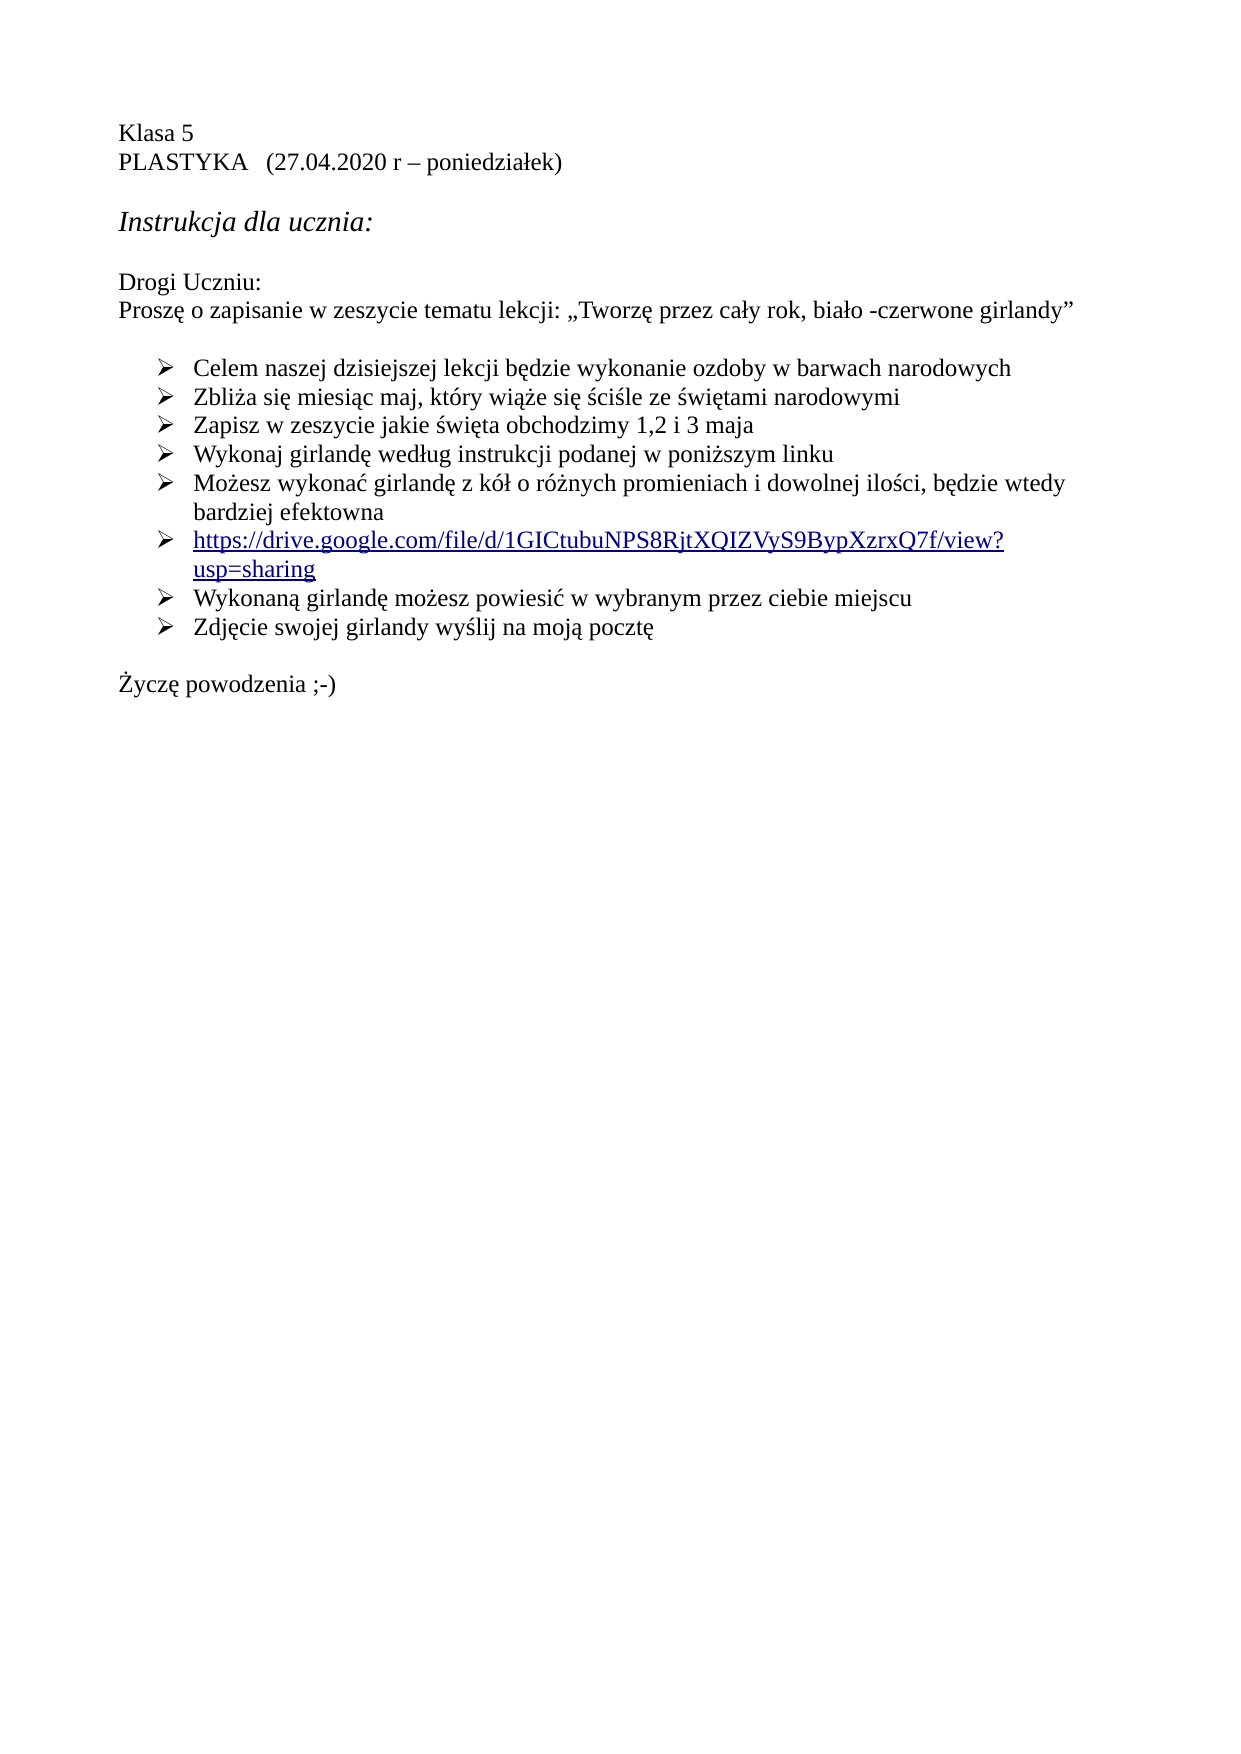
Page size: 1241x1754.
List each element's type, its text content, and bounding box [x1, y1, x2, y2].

list Wykonaną girlandę możesz powiesić w wybranym przez ciebie miejscu [156, 583, 1122, 612]
list Możesz wykonać girlandę z kół o różnych promieniach i dowolnej ilości, będzie wtedy bardziej efektowna [156, 468, 1122, 525]
list Zapisz w zeszycie jakie święta obchodzimy 1,2 i 3 maja [156, 410, 1122, 439]
list https://drive.google.com/file/d/1GICtubuNPS8RjtXQIZVyS9BypXzrxQ7f/view?usp=sharing [156, 525, 1122, 583]
list Wykonaj girlandę według instrukcji podanej w poniższym linku [156, 439, 1122, 468]
text PLASTYKA (27.04.2020 r – poniedziałek) [118, 147, 1122, 176]
text Życzę powodzenia ;-) [118, 669, 1122, 698]
text Klasa 5 [118, 118, 1122, 147]
list Zdjęcie swojej girlandy wyślij na moją pocztę [156, 612, 1122, 640]
list Zbliża się miesiąc maj, który wiąże się ściśle ze świętami narodowymi [156, 382, 1122, 410]
text Proszę o zapisanie w zeszycie tematu lekcji: „Tworzę przez cały rok, biało -czerwone girlandy” [118, 295, 1122, 324]
text Drogi Uczniu: [118, 267, 1122, 295]
text Instrukcja dla ucznia: [118, 204, 1122, 238]
list Celem naszej dzisiejszej lekcji będzie wykonanie ozdoby w barwach narodowych [156, 353, 1122, 382]
